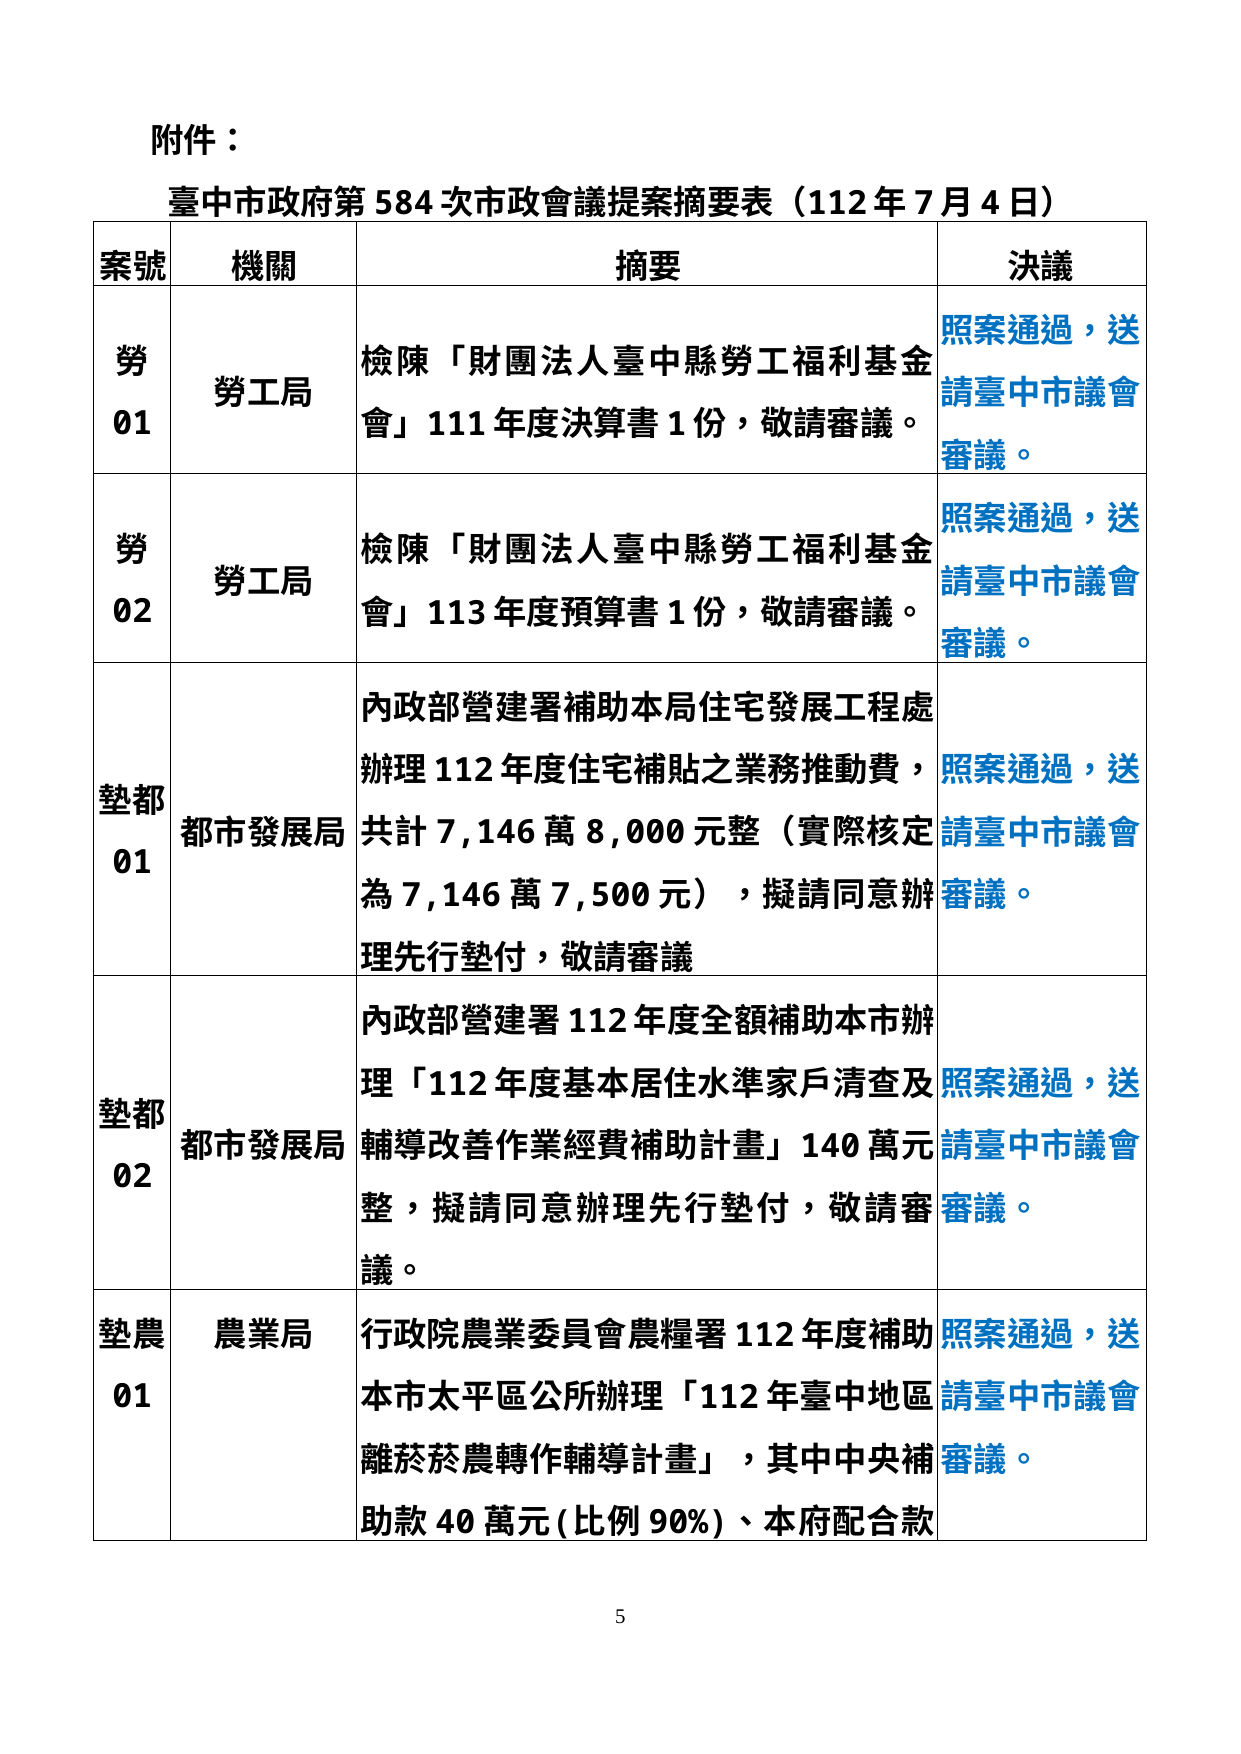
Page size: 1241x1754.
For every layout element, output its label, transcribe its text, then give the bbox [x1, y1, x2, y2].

table_cell 行政院農業委員會農糧署112年度補助本市太平區公所辦理「112年臺中地區離菸菸農轉作輔導計畫」，其中中央補助款40萬元(比例90%)、本府配合款 [357, 1290, 937, 1540]
table_cell 照案通過，送請臺中市議會審議。 [938, 663, 1146, 975]
table_header 摘要 [357, 222, 937, 285]
table_cell 墊農01 [94, 1290, 170, 1540]
text 附件： [150, 96, 1090, 159]
table_cell 墊都02 [94, 976, 170, 1289]
table_cell 檢陳「財團法人臺中縣勞工福利基金會」113年度預算書1份，敬請審議。 [357, 474, 937, 662]
table_cell 內政部營建署112年度全額補助本市辦理「112年度基本居住水準家戶清查及輔導改善作業經費補助計畫」140萬元整，擬請同意辦理先行墊付，敬請審議。 [357, 976, 937, 1289]
table_cell 檢陳「財團法人臺中縣勞工福利基金會」111年度決算書1份，敬請審議。 [357, 286, 937, 473]
table_header 機關 [171, 222, 356, 285]
table_header 決議 [938, 222, 1146, 285]
table_cell 勞工局 [171, 286, 356, 473]
table_cell 照案通過，送請臺中市議會審議。 [938, 976, 1146, 1289]
table_cell 墊都01 [94, 663, 170, 975]
table_cell 勞01 [94, 286, 170, 473]
table_cell 照案通過，送請臺中市議會審議。 [938, 474, 1146, 662]
table_cell 照案通過，送請臺中市議會審議。 [938, 1290, 1146, 1540]
table_cell 農業局 [171, 1290, 356, 1540]
table_cell 勞工局 [171, 474, 356, 662]
text 臺中市政府第584次市政會議提案摘要表（112年7月4日） [150, 159, 1090, 221]
table_header 案號 [94, 222, 170, 285]
table_cell 都市發展局 [171, 976, 356, 1289]
table_cell 照案通過，送請臺中市議會審議。 [938, 286, 1146, 473]
table_cell 內政部營建署補助本局住宅發展工程處辦理112年度住宅補貼之業務推動費，共計7,146萬8,000元整（實際核定為7,146萬7,500元），擬請同意辦理先行墊付，敬請審議 [357, 663, 937, 975]
table_cell 都市發展局 [171, 663, 356, 975]
table_cell 勞02 [94, 474, 170, 662]
